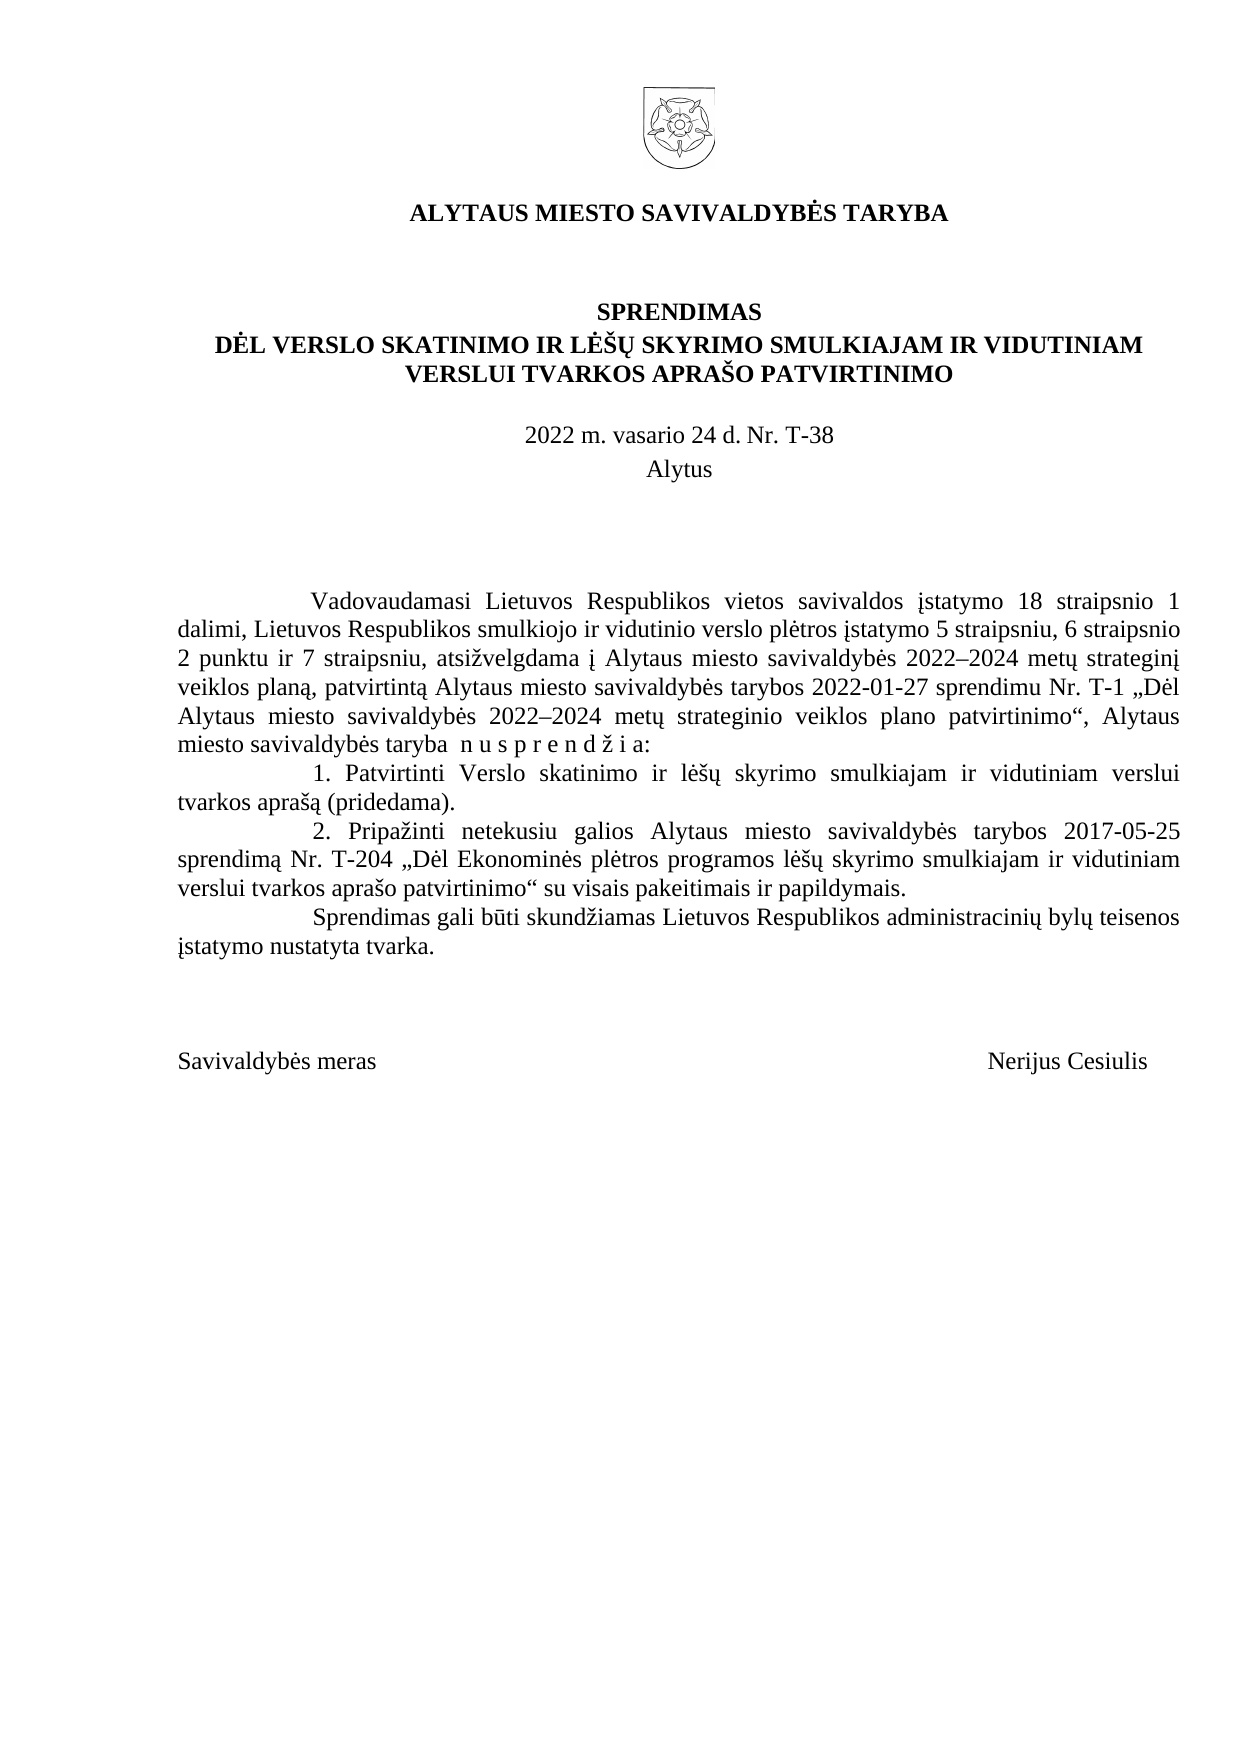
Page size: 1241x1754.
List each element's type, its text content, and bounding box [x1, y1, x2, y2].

text Savivaldybės meras Nerijus Cesiulis [177, 1046, 1181, 1074]
text 2. Pripažinti netekusiu galios Alytaus miesto savivaldybės tarybos 2017-05-25 sprendimą Nr. T-204 „Dėl Ekonominės plėtros programos lėšų skyrimo smulkiajam ir vidutiniam verslui tvarkos aprašo patvirtinimo“ su visais pakeitimais ir papildymais. [177, 816, 1181, 902]
text DĖL VERSLO SKATINIMO IR LĖŠŲ SKYRIMO SMULKIAJAM IR VIDUTINIAM VERSLUI TVARKOS APRAŠO PATVIRTINIMO [177, 330, 1181, 387]
text Alytus [177, 454, 1181, 482]
text 1. Patvirtinti Verslo skatinimo ir lėšų skyrimo smulkiajam ir vidutiniam verslui tvarkos aprašą (pridedama). [177, 758, 1181, 816]
text SPRENDIMAS [177, 297, 1181, 326]
text Sprendimas gali būti skundžiamas Lietuvos Respublikos administracinių bylų teisenos įstatymo nustatyta tvarka. [177, 902, 1181, 959]
text Vadovaudamasi Lietuvos Respublikos vietos savivaldos įstatymo 18 straipsnio 1 dalimi, Lietuvos Respublikos smulkiojo ir vidutinio verslo plėtros įstatymo 5 straipsniu, 6 straipsnio 2 punktu ir 7 straipsniu, atsižvelgdama į Alytaus miesto savivaldybės 2022–2024 metų strateginį veiklos planą, patvirtintą Alytaus miesto savivaldybės tarybos 2022-01-27 sprendimu Nr. T-1 „Dėl Alytaus miesto savivaldybės 2022–2024 metų strateginio veiklos plano patvirtinimo“, Alytaus miesto savivaldybės taryba n u s p r e n d ž i a: [177, 586, 1181, 758]
text 2022 m. vasario 24 d. Nr. T-38 [177, 420, 1181, 449]
text ALYTAUS MIESTO SAVIVALDYBĖS TARYBA [177, 198, 1181, 227]
